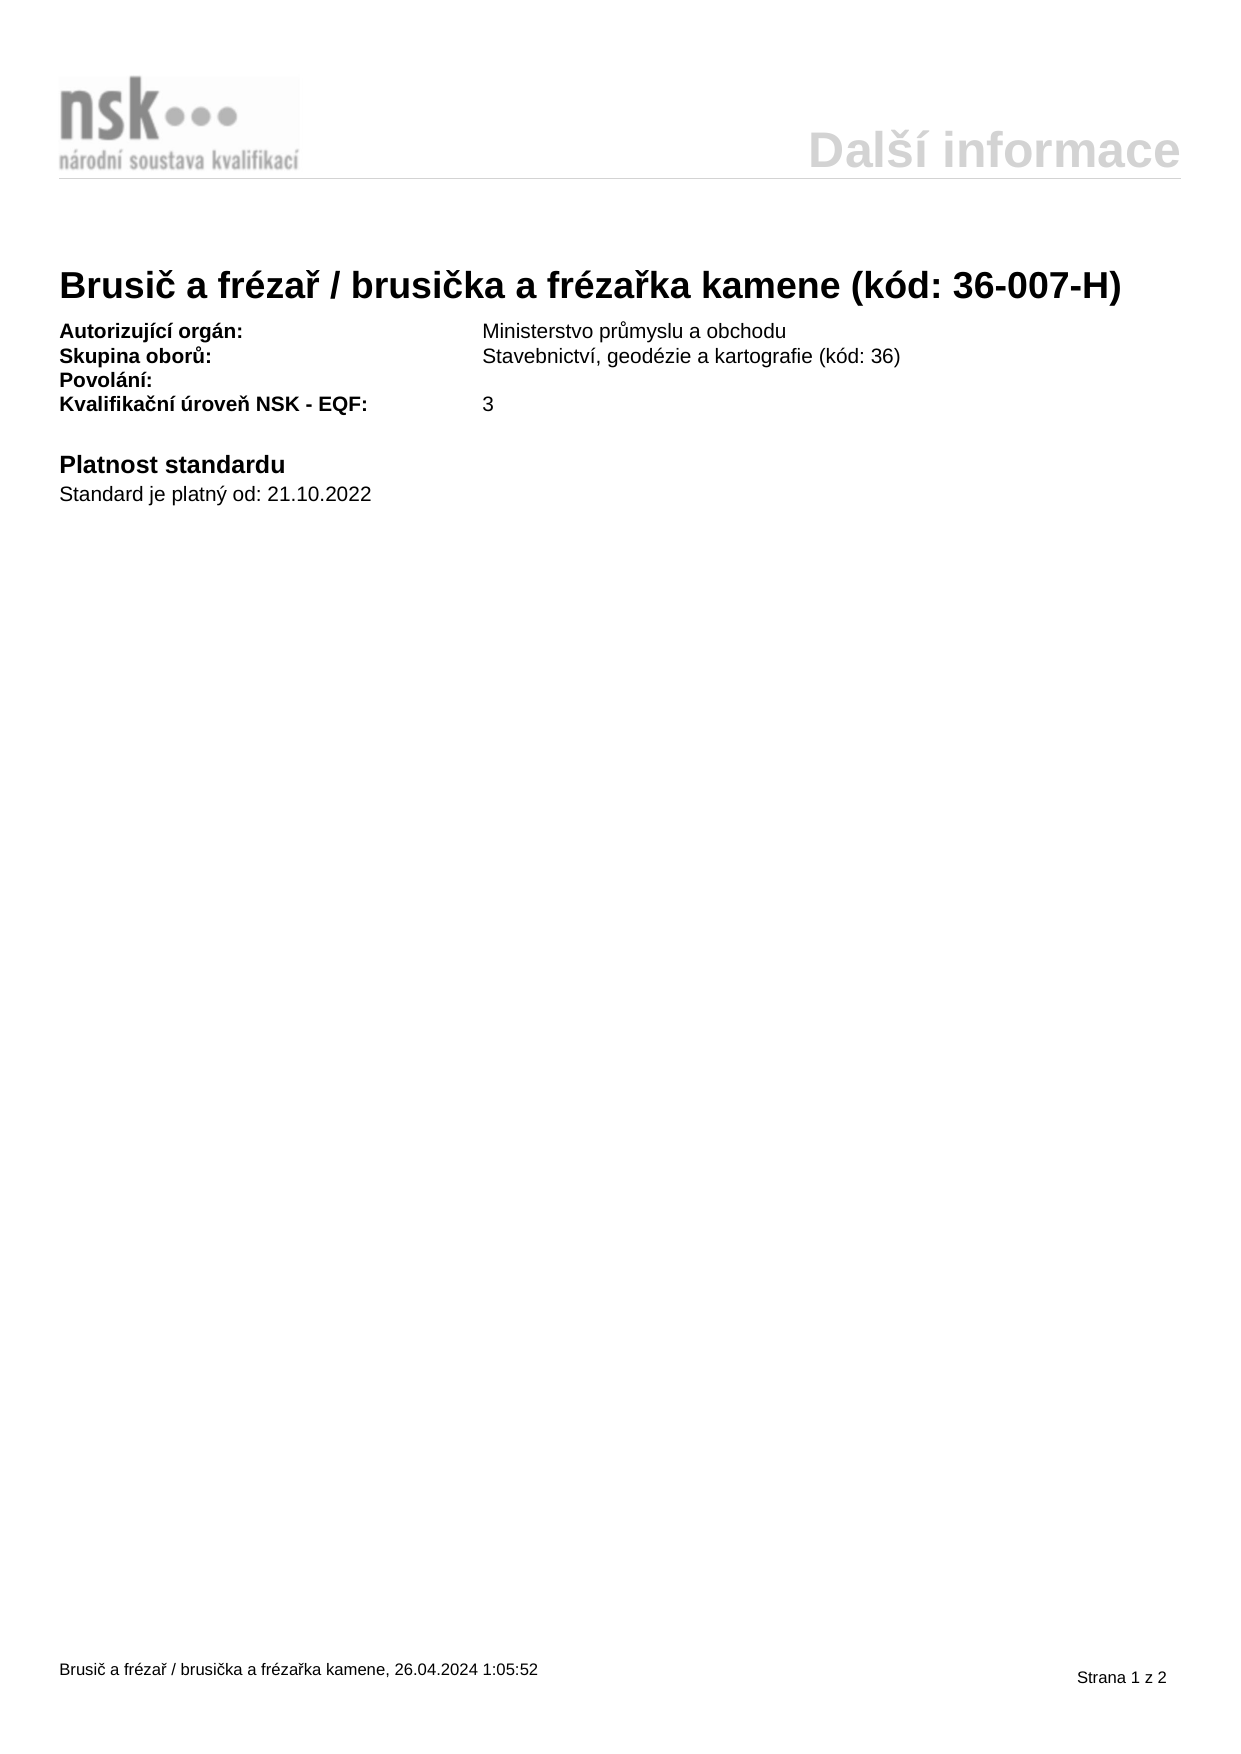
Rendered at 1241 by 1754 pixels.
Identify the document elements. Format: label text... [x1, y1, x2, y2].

table_cell Stavebnictví, geodézie a kartografie (kód: 36) [482, 344, 1181, 368]
table_cell Strana 1 z 2 [861, 1660, 1167, 1696]
table_cell [627, 196, 861, 224]
table_cell [627, 506, 861, 806]
table_cell [619, 172, 627, 178]
table_cell [119, 506, 482, 806]
table_cell Kvalifikační úroveň NSK - EQF: [59, 392, 482, 416]
table_cell Skupina oborů: [59, 344, 482, 368]
table_cell [861, 418, 1167, 446]
table_cell [861, 1106, 1167, 1383]
table_cell [619, 418, 627, 446]
table_cell [119, 1384, 482, 1659]
table_cell [119, 806, 482, 1106]
table_cell [482, 172, 619, 178]
table_header Další informace [627, 59, 1181, 178]
table_cell [1167, 1384, 1181, 1659]
table_cell [861, 806, 1167, 1106]
table_cell [59, 418, 119, 446]
table_cell [861, 506, 1167, 806]
table_cell Ministerstvo průmyslu a obchodu [482, 319, 1181, 344]
table_cell [119, 307, 482, 319]
table_cell Brusič a frézař / brusička a frézařka kamene, 26.04.2024 1:05:52 [59, 1660, 861, 1696]
table_cell [861, 196, 1167, 224]
table_cell 3 [482, 392, 1181, 417]
picture [58, 59, 620, 172]
table_cell [627, 307, 861, 319]
table_cell [1167, 506, 1181, 806]
table_cell [1167, 1106, 1181, 1383]
table_cell [619, 368, 627, 392]
table_cell [861, 307, 1167, 319]
table_cell [59, 506, 119, 806]
table_cell [1167, 418, 1181, 446]
table_cell [627, 1106, 861, 1383]
table_cell [59, 179, 1181, 196]
table_cell [619, 196, 627, 224]
table_cell [119, 172, 482, 178]
table_cell [59, 307, 119, 319]
table_cell [482, 307, 619, 319]
table_cell Autorizující orgán: [59, 319, 482, 343]
table_cell [627, 1384, 861, 1659]
table_cell [482, 506, 619, 806]
table_cell Platnost standardu [59, 446, 1181, 482]
table_header [620, 59, 627, 172]
table_cell [627, 368, 861, 392]
table_cell [482, 418, 619, 446]
table_cell [619, 506, 627, 806]
table_cell [861, 368, 1167, 392]
table_cell Povolání: [59, 368, 482, 392]
table_cell [482, 368, 619, 392]
table_cell [619, 1106, 627, 1383]
table_cell [627, 806, 861, 1106]
table_cell [1167, 1660, 1181, 1696]
table_cell [619, 806, 627, 1106]
table_cell [1167, 196, 1181, 224]
table_cell [119, 196, 482, 224]
table_cell [59, 196, 119, 224]
table_cell [619, 1384, 627, 1659]
table_cell [119, 418, 482, 446]
table_cell [59, 1106, 119, 1383]
table_cell [59, 172, 119, 178]
table_cell [59, 1384, 119, 1659]
table_cell [619, 307, 627, 319]
table_cell [482, 196, 619, 224]
table_cell [1167, 806, 1181, 1106]
table_cell [482, 1106, 619, 1383]
table_cell [119, 1106, 482, 1383]
table_cell [627, 418, 861, 446]
table_cell [59, 806, 119, 1106]
table_cell [1167, 368, 1181, 392]
table_cell Standard je platný od: 21.10.2022 [59, 482, 1181, 506]
table_cell [1167, 307, 1181, 319]
table_cell [482, 1384, 619, 1659]
table_cell [861, 1384, 1167, 1659]
table_cell [482, 806, 619, 1106]
table_cell Brusič a frézař / brusička a frézařka kamene (kód: 36-007-H) [59, 224, 1181, 307]
